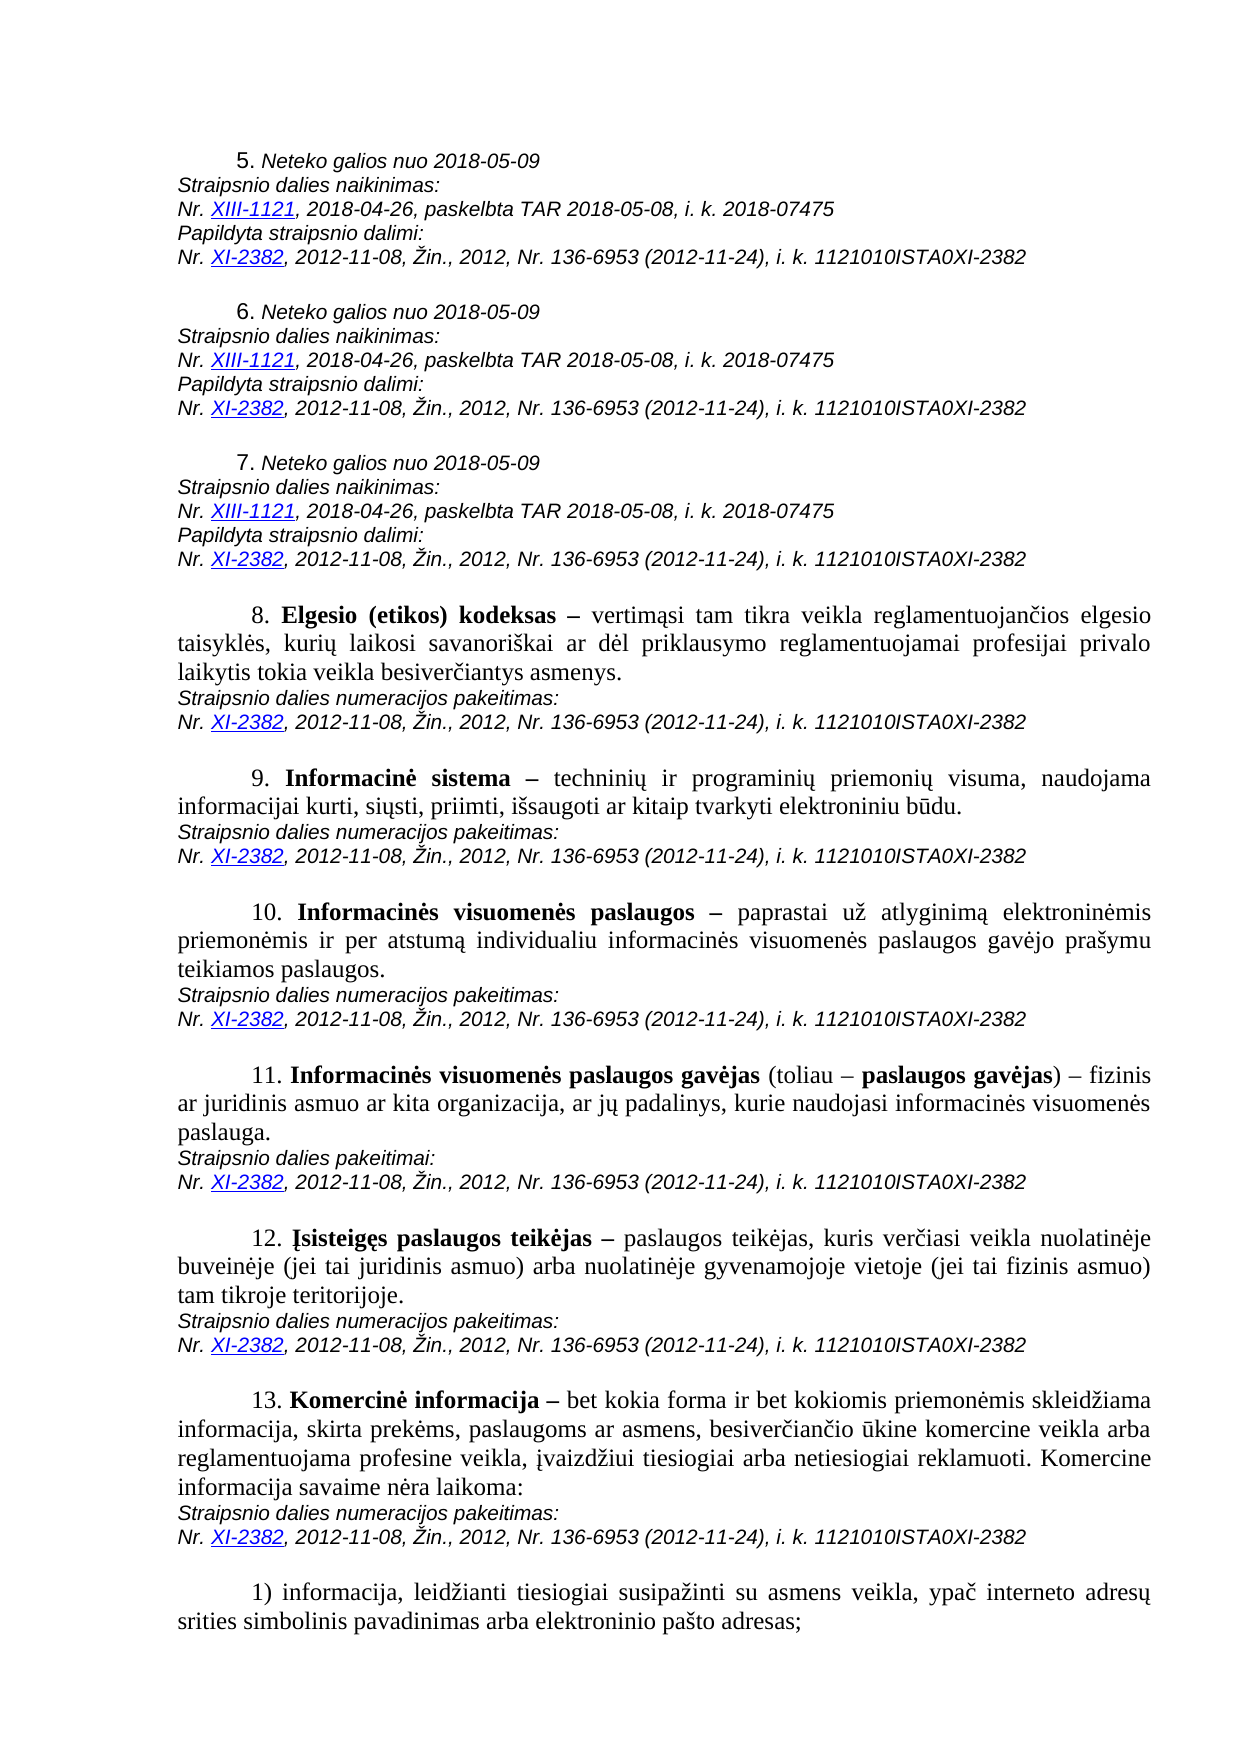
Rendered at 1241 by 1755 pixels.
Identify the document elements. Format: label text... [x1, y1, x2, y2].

text Nr. XI-2382, 2012-11-08, Žin., 2012, Nr. 136-6953 (2012-11-24), i. k. 1121010ISTA0XI-2382 [177, 396, 1152, 420]
text 8. Elgesio (etikos) kodeksas – vertimąsi tam tikra veikla reglamentuojančios elgesio taisyklės, kurių laikosi savanoriškai ar dėl priklausymo reglamentuojamai profesijai privalo laikytis tokia veikla besiverčiantys asmenys. [177, 600, 1152, 686]
text Nr. XI-2382, 2012-11-08, Žin., 2012, Nr. 136-6953 (2012-11-24), i. k. 1121010ISTA0XI-2382 [177, 1524, 1152, 1548]
text Straipsnio dalies pakeitimai: [177, 1146, 1152, 1170]
text 9. Informacinė sistema – techninių ir programinių priemonių visuma, naudojama informacijai kurti, siųsti, priimti, išsaugoti ar kitaip tvarkyti elektroniniu būdu. [177, 763, 1152, 820]
text Papildyta straipsnio dalimi: [177, 523, 1152, 547]
text Nr. XI-2382, 2012-11-08, Žin., 2012, Nr. 136-6953 (2012-11-24), i. k. 1121010ISTA0XI-2382 [177, 844, 1152, 868]
text Straipsnio dalies numeracijos pakeitimas: [177, 686, 1152, 710]
text Nr. XI-2382, 2012-11-08, Žin., 2012, Nr. 136-6953 (2012-11-24), i. k. 1121010ISTA0XI-2382 [177, 245, 1152, 269]
text Nr. XI-2382, 2012-11-08, Žin., 2012, Nr. 136-6953 (2012-11-24), i. k. 1121010ISTA0XI-2382 [177, 1170, 1152, 1194]
text Nr. XI-2382, 2012-11-08, Žin., 2012, Nr. 136-6953 (2012-11-24), i. k. 1121010ISTA0XI-2382 [177, 1007, 1152, 1031]
text Straipsnio dalies naikinimas: [177, 173, 1152, 197]
text Nr. XIII-1121, 2018-04-26, paskelbta TAR 2018-05-08, i. k. 2018-07475 [177, 348, 1152, 372]
text Straipsnio dalies numeracijos pakeitimas: [177, 983, 1152, 1007]
text 5. Neteko galios nuo 2018-05-09 [177, 147, 1152, 173]
text Nr. XIII-1121, 2018-04-26, paskelbta TAR 2018-05-08, i. k. 2018-07475 [177, 197, 1152, 221]
text Straipsnio dalies naikinimas: [177, 475, 1152, 499]
text Papildyta straipsnio dalimi: [177, 221, 1152, 245]
text 7. Neteko galios nuo 2018-05-09 [177, 449, 1152, 475]
text Straipsnio dalies numeracijos pakeitimas: [177, 1501, 1152, 1524]
text 6. Neteko galios nuo 2018-05-09 [177, 298, 1152, 324]
text Nr. XIII-1121, 2018-04-26, paskelbta TAR 2018-05-08, i. k. 2018-07475 [177, 499, 1152, 523]
text 1) informacija, leidžianti tiesiogiai susipažinti su asmens veikla, ypač interneto adresų srities simbolinis pavadinimas arba elektroninio pašto adresas; [177, 1577, 1152, 1635]
text 10. Informacinės visuomenės paslaugos – paprastai už atlyginimą elektroninėmis priemonėmis ir per atstumą individualiu informacinės visuomenės paslaugos gavėjo prašymu teikiamos paslaugos. [177, 897, 1152, 983]
text 12. Įsisteigęs paslaugos teikėjas – paslaugos teikėjas, kuris verčiasi veikla nuolatinėje buveinėje (jei tai juridinis asmuo) arba nuolatinėje gyvenamojoje vietoje (jei tai fizinis asmuo) tam tikroje teritorijoje. [177, 1223, 1152, 1309]
text Straipsnio dalies numeracijos pakeitimas: [177, 1309, 1152, 1333]
text 13. Komercinė informacija – bet kokia forma ir bet kokiomis priemonėmis skleidžiama informacija, skirta prekėms, paslaugoms ar asmens, besiverčiančio ūkine komercine veikla arba reglamentuojama profesine veikla, įvaizdžiui tiesiogiai arba netiesiogiai reklamuoti. Komercine informacija savaime nėra laikoma: [177, 1386, 1152, 1501]
text Nr. XI-2382, 2012-11-08, Žin., 2012, Nr. 136-6953 (2012-11-24), i. k. 1121010ISTA0XI-2382 [177, 547, 1152, 571]
text Nr. XI-2382, 2012-11-08, Žin., 2012, Nr. 136-6953 (2012-11-24), i. k. 1121010ISTA0XI-2382 [177, 1333, 1152, 1357]
text 11. Informacinės visuomenės paslaugos gavėjas (toliau – paslaugos gavėjas) – fizinis ar juridinis asmuo ar kita organizacija, ar jų padalinys, kurie naudojasi informacinės visuomenės paslauga. [177, 1060, 1152, 1146]
text Straipsnio dalies naikinimas: [177, 324, 1152, 348]
text Papildyta straipsnio dalimi: [177, 372, 1152, 396]
text Straipsnio dalies numeracijos pakeitimas: [177, 820, 1152, 844]
text Nr. XI-2382, 2012-11-08, Žin., 2012, Nr. 136-6953 (2012-11-24), i. k. 1121010ISTA0XI-2382 [177, 710, 1152, 734]
